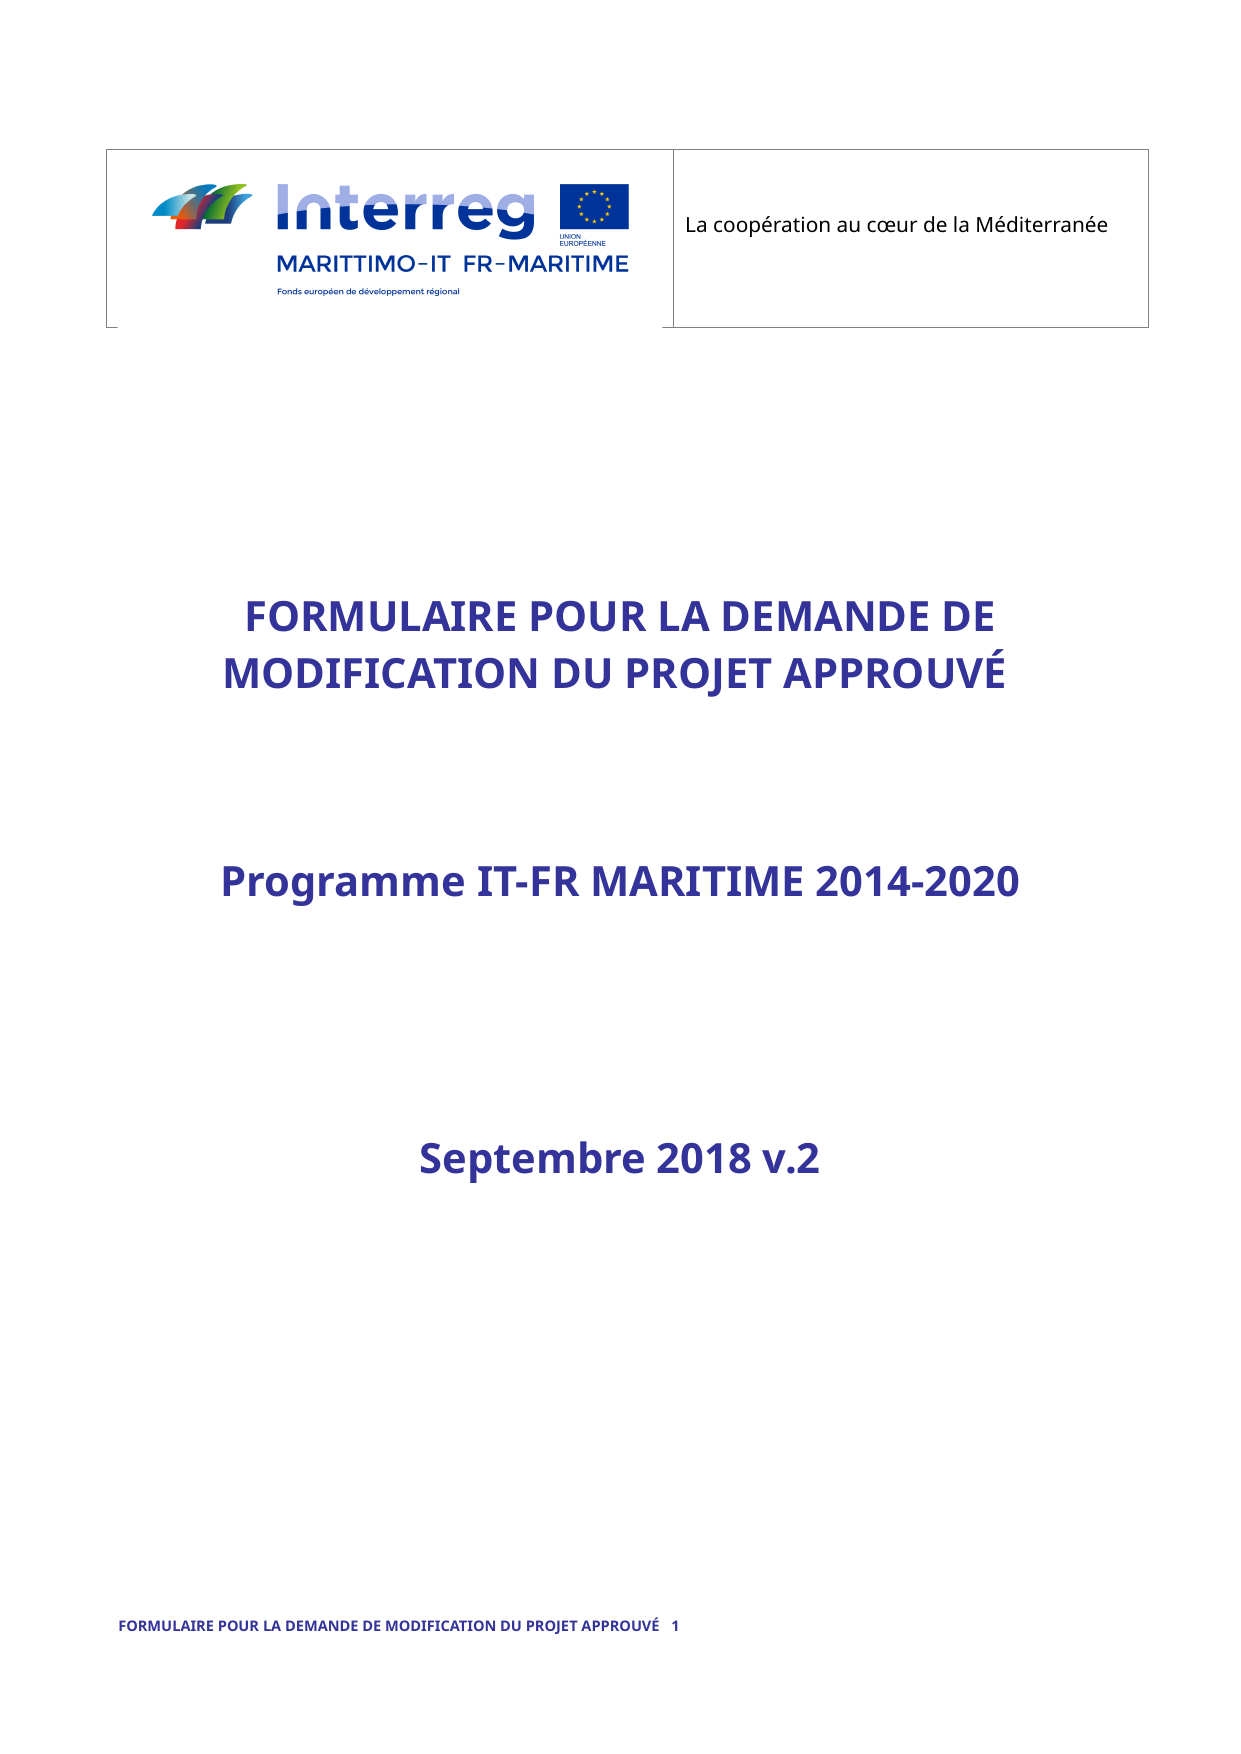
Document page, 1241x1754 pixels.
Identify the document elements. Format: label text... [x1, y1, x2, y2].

text Septembre 2018 v.2 [118, 1129, 1122, 1186]
picture [117, 150, 663, 328]
table_header [663, 150, 673, 327]
text FORMULAIRE POUR LA DEMANDE DE MODIFICATION DU PROJET APPROUVÉ [118, 587, 1122, 701]
table_header La coopération au cœur de la Méditerranée [674, 150, 1148, 327]
text Programme IT-FR MARITIME 2014-2020 [118, 852, 1122, 908]
table_header [107, 150, 117, 327]
